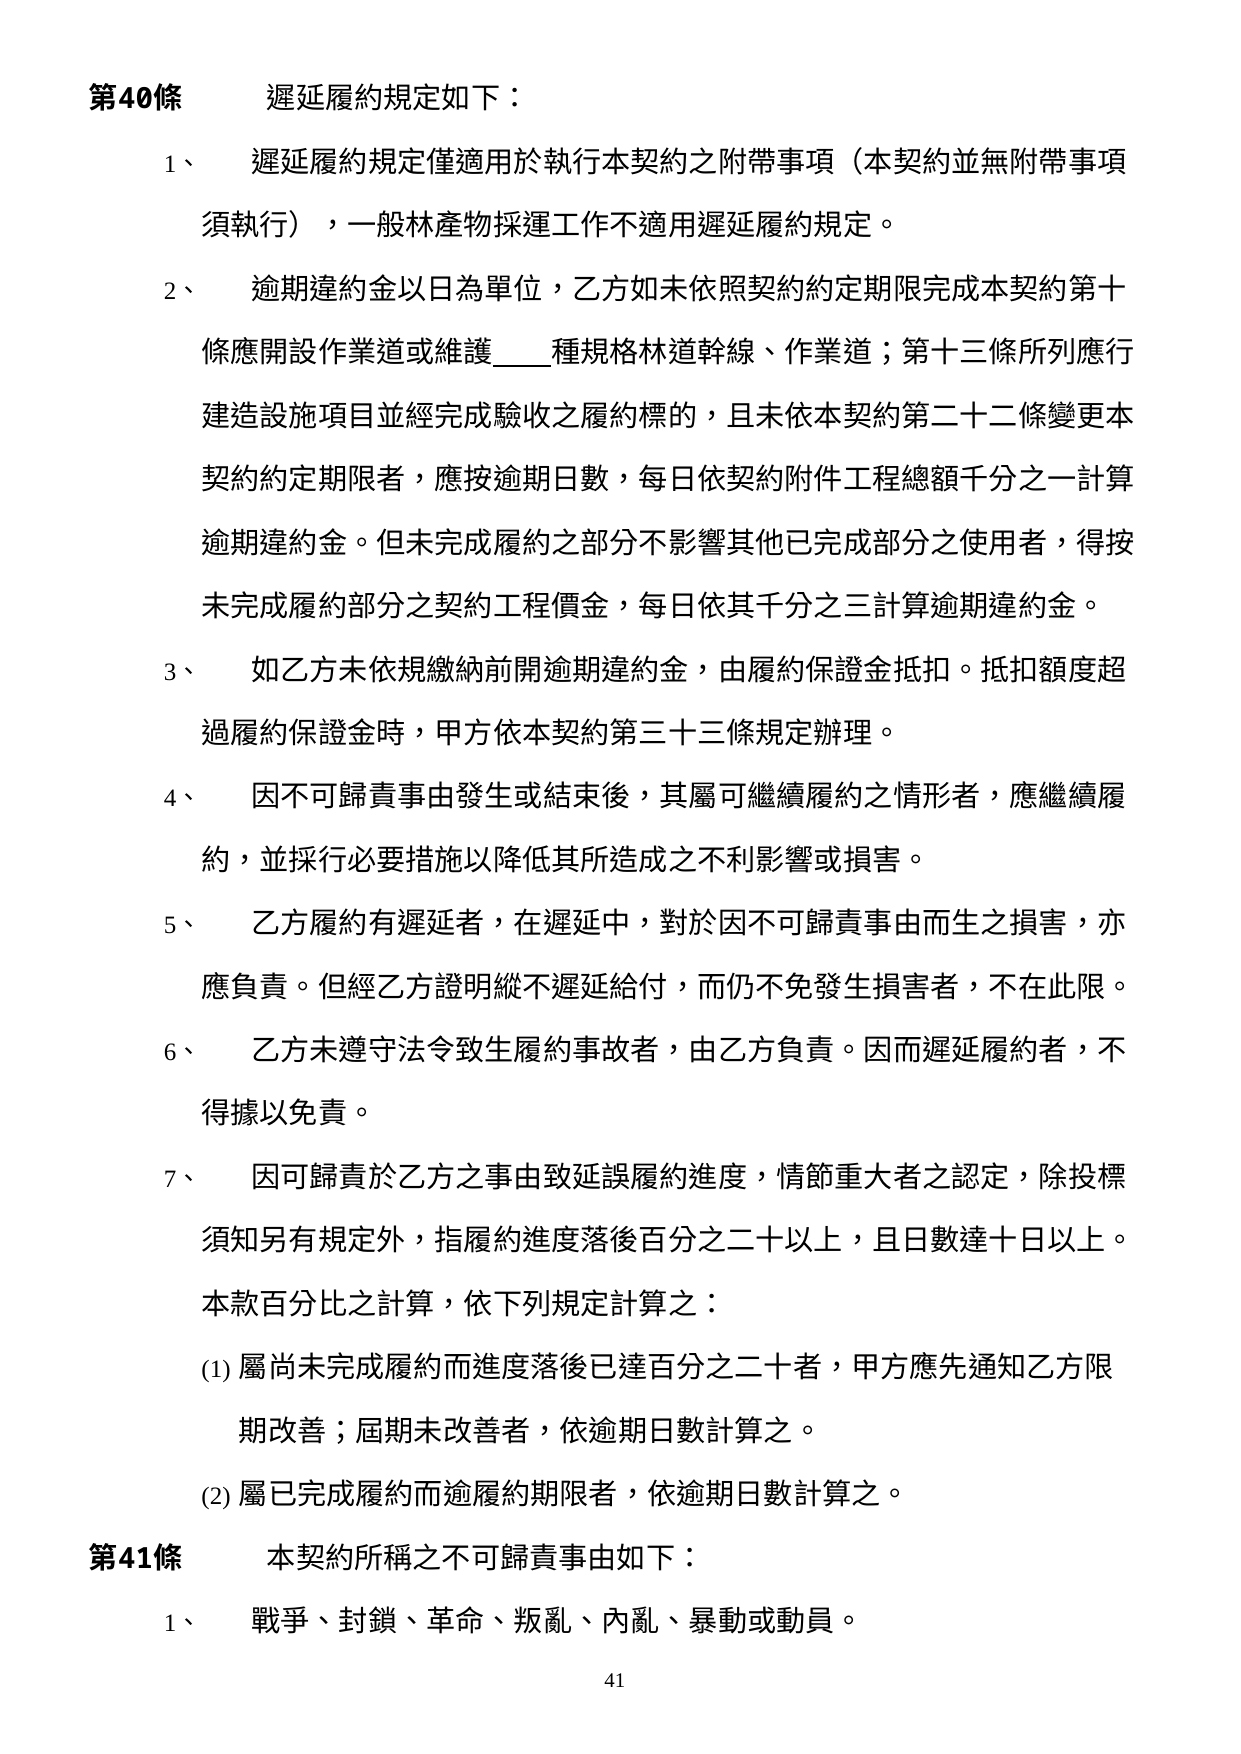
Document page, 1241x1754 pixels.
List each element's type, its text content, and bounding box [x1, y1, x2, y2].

list 乙方未遵守法令致生履約事故者，由乙方負責。因而遲延履約者，不得據以免責。 [164, 1027, 1140, 1132]
list 因不可歸責事由發生或結束後，其屬可繼續履約之情形者，應繼續履約，並採行必要措施以降低其所造成之不利影響或損害。 [164, 773, 1140, 879]
list 戰爭、封鎖、革命、叛亂、內亂、暴動或動員。 [164, 1598, 1140, 1640]
list 遲延履約規定僅適用於執行本契約之附帶事項（本契約並無附帶事項須執行），一般林產物採運工作不適用遲延履約規定。 [164, 138, 1140, 244]
list 屬尚未完成履約而進度落後已達百分之二十者，甲方應先通知乙方限期改善；屆期未改善者，依逾期日數計算之。 [201, 1344, 1140, 1449]
list 如乙方未依規繳納前開逾期違約金，由履約保證金抵扣。抵扣額度超過履約保證金時，甲方依本契約第三十三條規定辦理。 [164, 646, 1140, 752]
list 因可歸責於乙方之事由致延誤履約進度，情節重大者之認定，除投標須知另有規定外，指履約進度落後百分之二十以上，且日數達十日以上。本款百分比之計算，依下列規定計算之： [164, 1153, 1140, 1323]
list 屬已完成履約而逾履約期限者，依逾期日數計算之。 [201, 1471, 1140, 1513]
list 逾期違約金以日為單位，乙方如未依照契約約定期限完成本契約第十條應開設作業道或維護 種規格林道幹線、作業道；第十三條所列應行建造設施項目並經完成驗收之履約標的，且未依本契約第二十二條變更本契約約定期限者，應按逾期日數，每日依契約附件工程總額千分之一計算逾期違約金。但未完成履約之部分不影響其他已完成部分之使用者，得按未完成履約部分之契約工程價金，每日依其千分之三計算逾期違約金。 [164, 265, 1140, 625]
list 本契約所稱之不可歸責事由如下： [89, 1534, 1140, 1577]
list 乙方履約有遲延者，在遲延中，對於因不可歸責事由而生之損害，亦應負責。但經乙方證明縱不遲延給付，而仍不免發生損害者，不在此限。 [164, 900, 1140, 1006]
list 遲延履約規定如下： [89, 75, 1140, 117]
